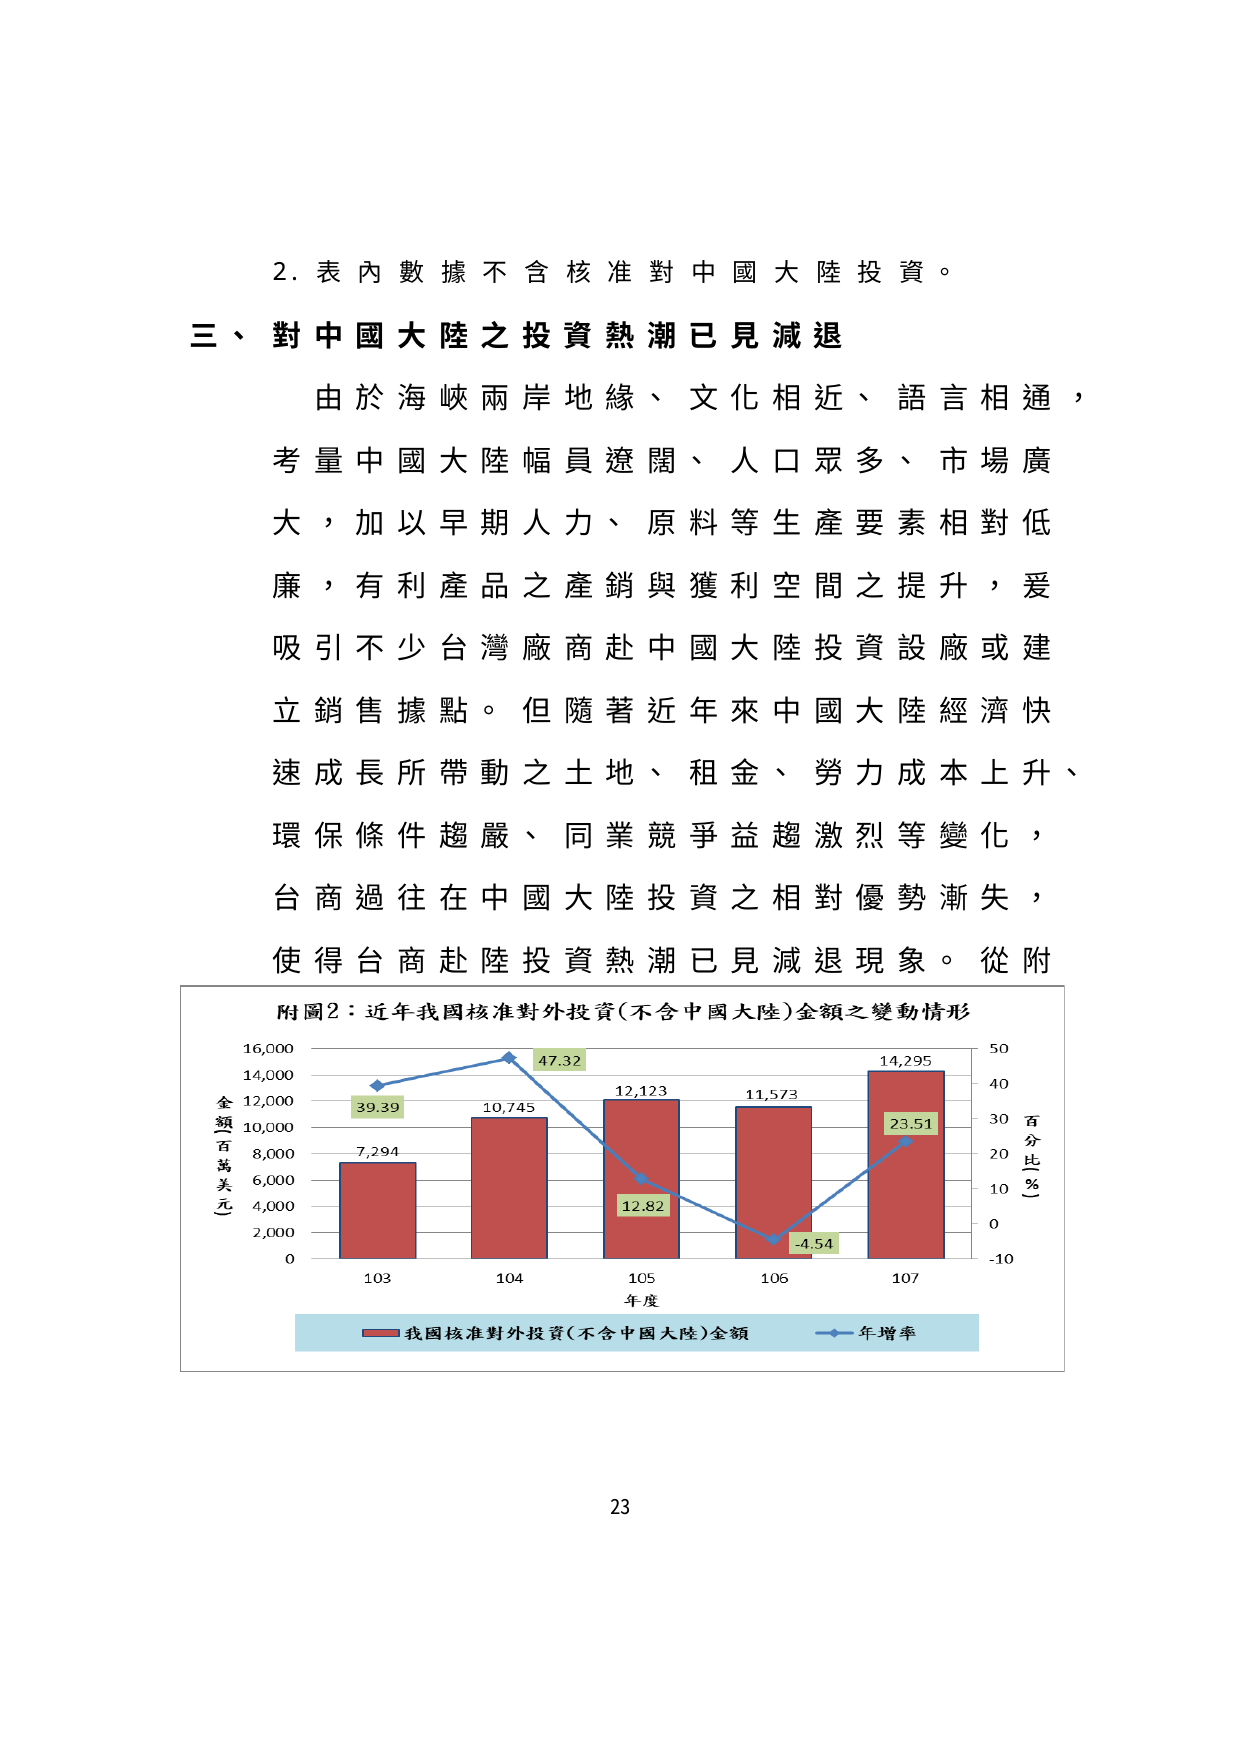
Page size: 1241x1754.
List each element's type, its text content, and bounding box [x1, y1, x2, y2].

text 2.表內數據不含核准對中國大陸投資。 [263, 229, 1058, 292]
text 由於海峽兩岸地緣、文化相近、語言相通，考量中國大陸幅員遼闊、人口眾多、市場廣大，加以早期人力、原料等生產要素相對低廉，有利產品之產銷與獲利空間之提升，爰吸引不少台灣廠商赴中國大陸投資設廠或建立銷售據點。但隨著近年來中國大陸經濟快速成長所帶動之土地、租金、勞力成本上升、環保條件趨嚴、同業競爭益趨激烈等變化，台商過往在中國大陸投資之相對優勢漸失，使得台商赴陸投資熱潮已見減退現象。從附表6彙整之近年我國核准對中國大陸投資金額變動情形及據以繪製之附圖3顯示，自105年度迄107年度，國內廠商對中國大陸之投資金額已連續3個年度呈現負成長並低於100億美元(請參閱附圖3)。107年度對中國大陸投資金額84.98億美元較103年度之102.77億美元計減少17.79億美元(減幅17.31%)，主要係金融及保險業、電腦、電子產品及光學產業投資金額減少所致，但電子零組件業、批發及零售業對中國大陸之投資意向仍續熱，其107年度經核准投資金額仍分別有18.46億美元及11.89億美元，較103年度更增2.33億美元及0.93億美元(增幅各為14.45%及8.52%)。另據經濟部投資審議委員會統計，截至107年底止，累計台商在中國大陸投資金額仍高達1,823.39億美元，為數頗鉅。 [242, 354, 1058, 979]
text 三、對中國大陸之投資熱潮已見減退 [183, 292, 1058, 354]
